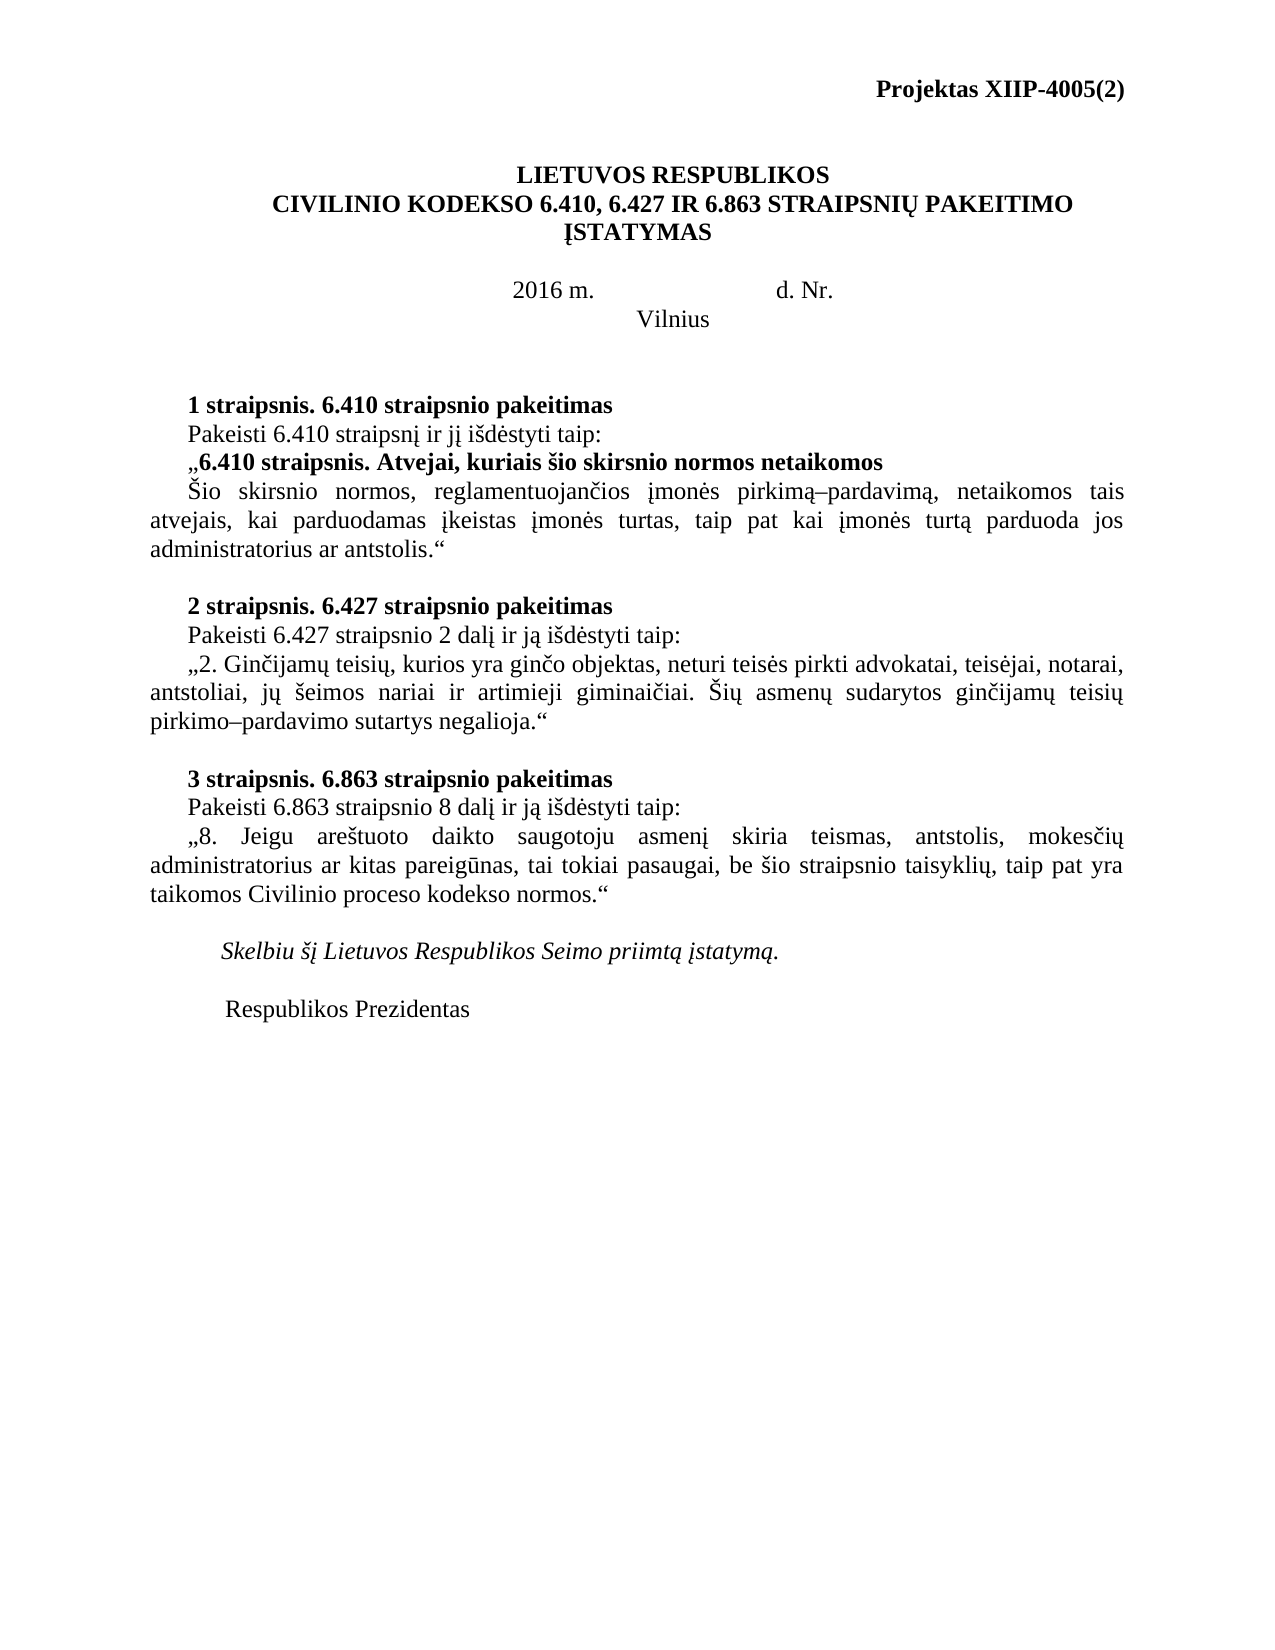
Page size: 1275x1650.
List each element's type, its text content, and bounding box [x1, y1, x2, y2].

text 2 straipsnis. 6.427 straipsnio pakeitimas [150, 591, 1125, 620]
text 2016 m. d. Nr. [150, 275, 1125, 304]
text 3 straipsnis. 6.863 straipsnio pakeitimas [150, 764, 1125, 792]
text Pakeisti 6.410 straipsnį ir jį išdėstyti taip: [187, 419, 1125, 447]
text „2. Ginčijamų teisių, kurios yra ginčo objektas, neturi teisės pirkti advokatai, teisėjai, notarai, antstoliai, jų šeimos nariai ir artimieji giminaičiai. Šių asmenų sudarytos ginčijamų teisių pirkimo–pardavimo sutartys negalioja.“ [150, 649, 1125, 735]
text 1 straipsnis. 6.410 straipsnio pakeitimas [150, 390, 1125, 419]
text Pakeisti 6.427 straipsnio 2 dalį ir ją išdėstyti taip: [187, 620, 1125, 649]
text Pakeisti 6.863 straipsnio 8 dalį ir ją išdėstyti taip: [187, 792, 1125, 821]
text Respublikos Prezidentas [150, 994, 1125, 1022]
text „8. Jeigu areštuoto daikto saugotoju asmenį skiria teismas, antstolis, mokesčių administratorius ar kitas pareigūnas, tai tokiai pasaugai, be šio straipsnio taisyklių, taip pat yra taikomos Civilinio proceso kodekso normos.“ [150, 821, 1125, 907]
text Skelbiu šį Lietuvos Respublikos Seimo priimtą įstatymą. [150, 936, 1125, 965]
text „6.410 straipsnis. Atvejai, kuriais šio skirsnio normos netaikomos [187, 447, 1125, 476]
text Vilnius [150, 304, 1125, 332]
text CIVILINIO KODEKSO 6.410, 6.427 IR 6.863 STRAIPSNIŲ PAKEITIMO ĮSTATYMAS [150, 189, 1125, 246]
text Projektas XIIP-4005(2) [150, 74, 1125, 102]
text LIETUVOS RESPUBLIKOS [150, 160, 1125, 189]
text Šio skirsnio normos, reglamentuojančios įmonės pirkimą–pardavimą, netaikomos tais atvejais, kai parduodamas įkeistas įmonės turtas, taip pat kai įmonės turtą parduoda jos administratorius ar antstolis.“ [150, 476, 1125, 562]
